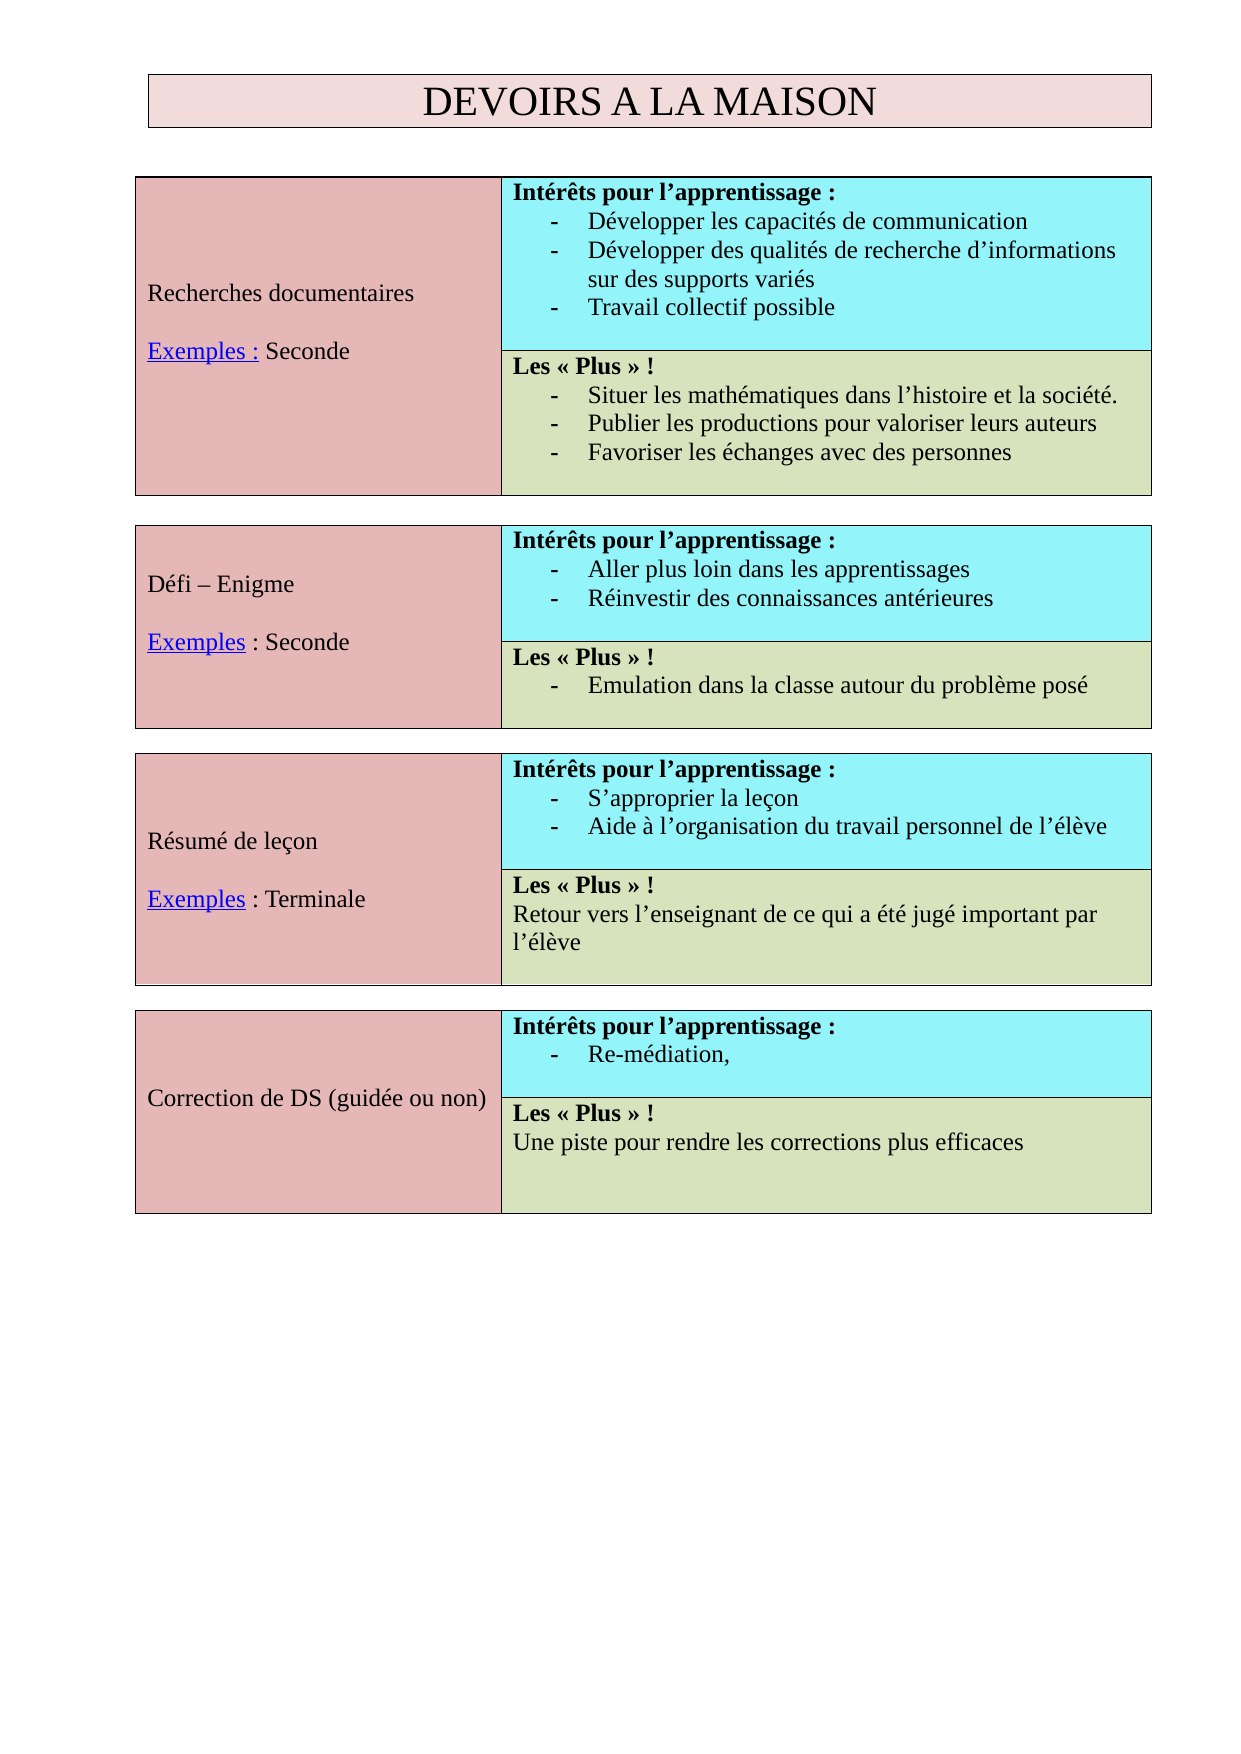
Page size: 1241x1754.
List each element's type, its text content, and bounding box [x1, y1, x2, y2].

table_header Correction de DS (guidée ou non) [136, 1011, 501, 1213]
table_header Intérêts pour l’apprentissage : Aller plus loin dans les apprentissages Réinvestir des connaissances antérieures [502, 526, 1151, 641]
table_header Résumé de leçon Exemples : Terminale [136, 754, 501, 984]
table_cell Les « Plus » ! Emulation dans la classe autour du problème posé [502, 642, 1151, 728]
table_header Intérêts pour l’apprentissage : S’approprier la leçon Aide à l’organisation du travail personnel de l’élève [502, 754, 1151, 869]
table_cell Les « Plus » ! Situer les mathématiques dans l’histoire et la société. Publier les productions pour valoriser leurs auteurs Favoriser les échanges avec des personnes [502, 351, 1151, 495]
table_cell Les « Plus » ! Retour vers l’enseignant de ce qui a été jugé important par l’élève [502, 870, 1151, 984]
table_header Recherches documentaires Exemples : Seconde [136, 178, 501, 495]
table_header Intérêts pour l’apprentissage : Re-médiation, [502, 1011, 1151, 1097]
table_header Défi – Enigme Exemples : Seconde [136, 526, 501, 728]
table_cell Les « Plus » ! Une piste pour rendre les corrections plus efficaces [502, 1098, 1151, 1213]
table_header Intérêts pour l’apprentissage : Développer les capacités de communication Développer des qualités de recherche d’informations sur des supports variés Travail collectif possible [502, 178, 1151, 350]
